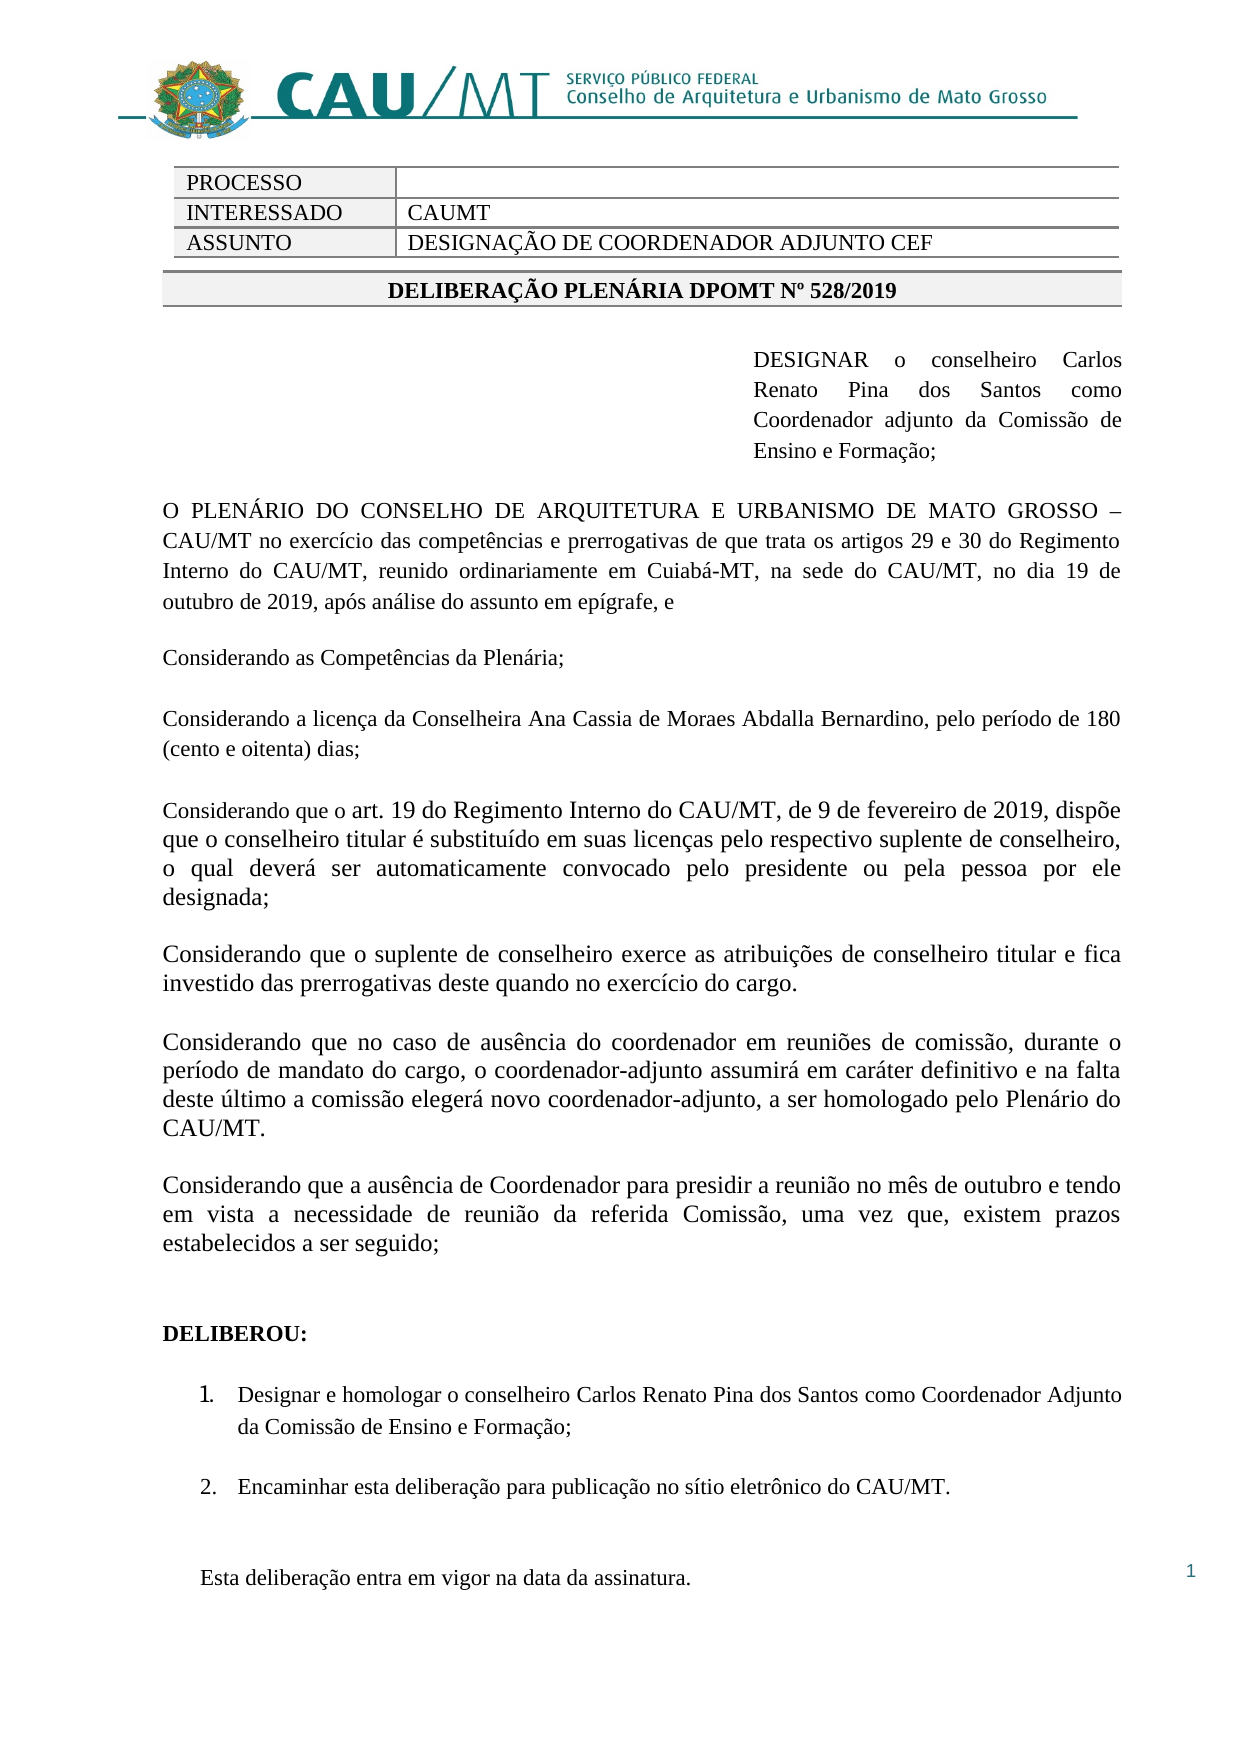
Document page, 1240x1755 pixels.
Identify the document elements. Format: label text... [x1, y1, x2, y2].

table_cell DESIGNAÇÃO DE COORDENADOR ADJUNTO CEF [397, 229, 1119, 256]
list DESIGNAR o conselheiro Carlos Renato Pina dos Santos como Coordenador adjunto da Comissão de Ensino e Formação; [753, 346, 1122, 463]
table_cell CAUMT [397, 199, 1119, 226]
text Considerando que no caso de ausência do coordenador em reuniões de comissão, durante o período de mandato do cargo, o coordenador-adjunto assumirá em caráter definitivo e na falta deste último a comissão elegerá novo coordenador-adjunto, a ser homologado pelo Plenário do CAU/MT. [162, 1027, 1122, 1142]
table_header [397, 168, 1119, 197]
list Designar e homologar o conselheiro Carlos Renato Pina dos Santos como Coordenador Adjunto da Comissão de Ensino e Formação; [200, 1380, 1122, 1439]
table_cell ASSUNTO [174, 229, 395, 256]
text Considerando a licença da Conselheira Ana Cassia de Moraes Abdalla Bernardino, pelo período de 180 (cento e oitenta) dias; [162, 705, 1122, 761]
text Esta deliberação entra em vigor na data da assinatura. [162, 1564, 1085, 1590]
text Considerando que o suplente de conselheiro exerce as atribuições de conselheiro titular e fica investido das prerrogativas deste quando no exercício do cargo. [162, 939, 1122, 997]
table_header PROCESSO [174, 168, 395, 197]
text DELIBERAÇÃO PLENÁRIA DPOMT Nº 528/2019 [162, 271, 1122, 307]
text Considerando que o art. 19 do Regimento Interno do CAU/MT, de 9 de fevereiro de 2019, dispõe que o conselheiro titular é substituído em suas licenças pelo respectivo suplente de conselheiro, o qual deverá ser automaticamente convocado pelo presidente ou pela pessoa por ele designada; [162, 795, 1122, 910]
list Encaminhar esta deliberação para publicação no sítio eletrônico do CAU/MT. [200, 1473, 1122, 1500]
text Considerando as Competências da Plenária; [162, 644, 1122, 671]
table_cell INTERESSADO [174, 199, 395, 226]
text Considerando que a ausência de Coordenador para presidir a reunião no mês de outubro e tendo em vista a necessidade de reunião da referida Comissão, uma vez que, existem prazos estabelecidos a ser seguido; [162, 1171, 1122, 1257]
text DELIBEROU: [162, 1320, 1122, 1346]
text O PLENÁRIO DO CONSELHO DE ARQUITETURA E URBANISMO DE MATO GROSSO – CAU/MT no exercício das competências e prerrogativas de que trata os artigos 29 e 30 do Regimento Interno do CAU/MT, reunido ordinariamente em Cuiabá-MT, na sede do CAU/MT, no dia 19 de outubro de 2019, após análise do assunto em epígrafe, e [162, 497, 1122, 614]
